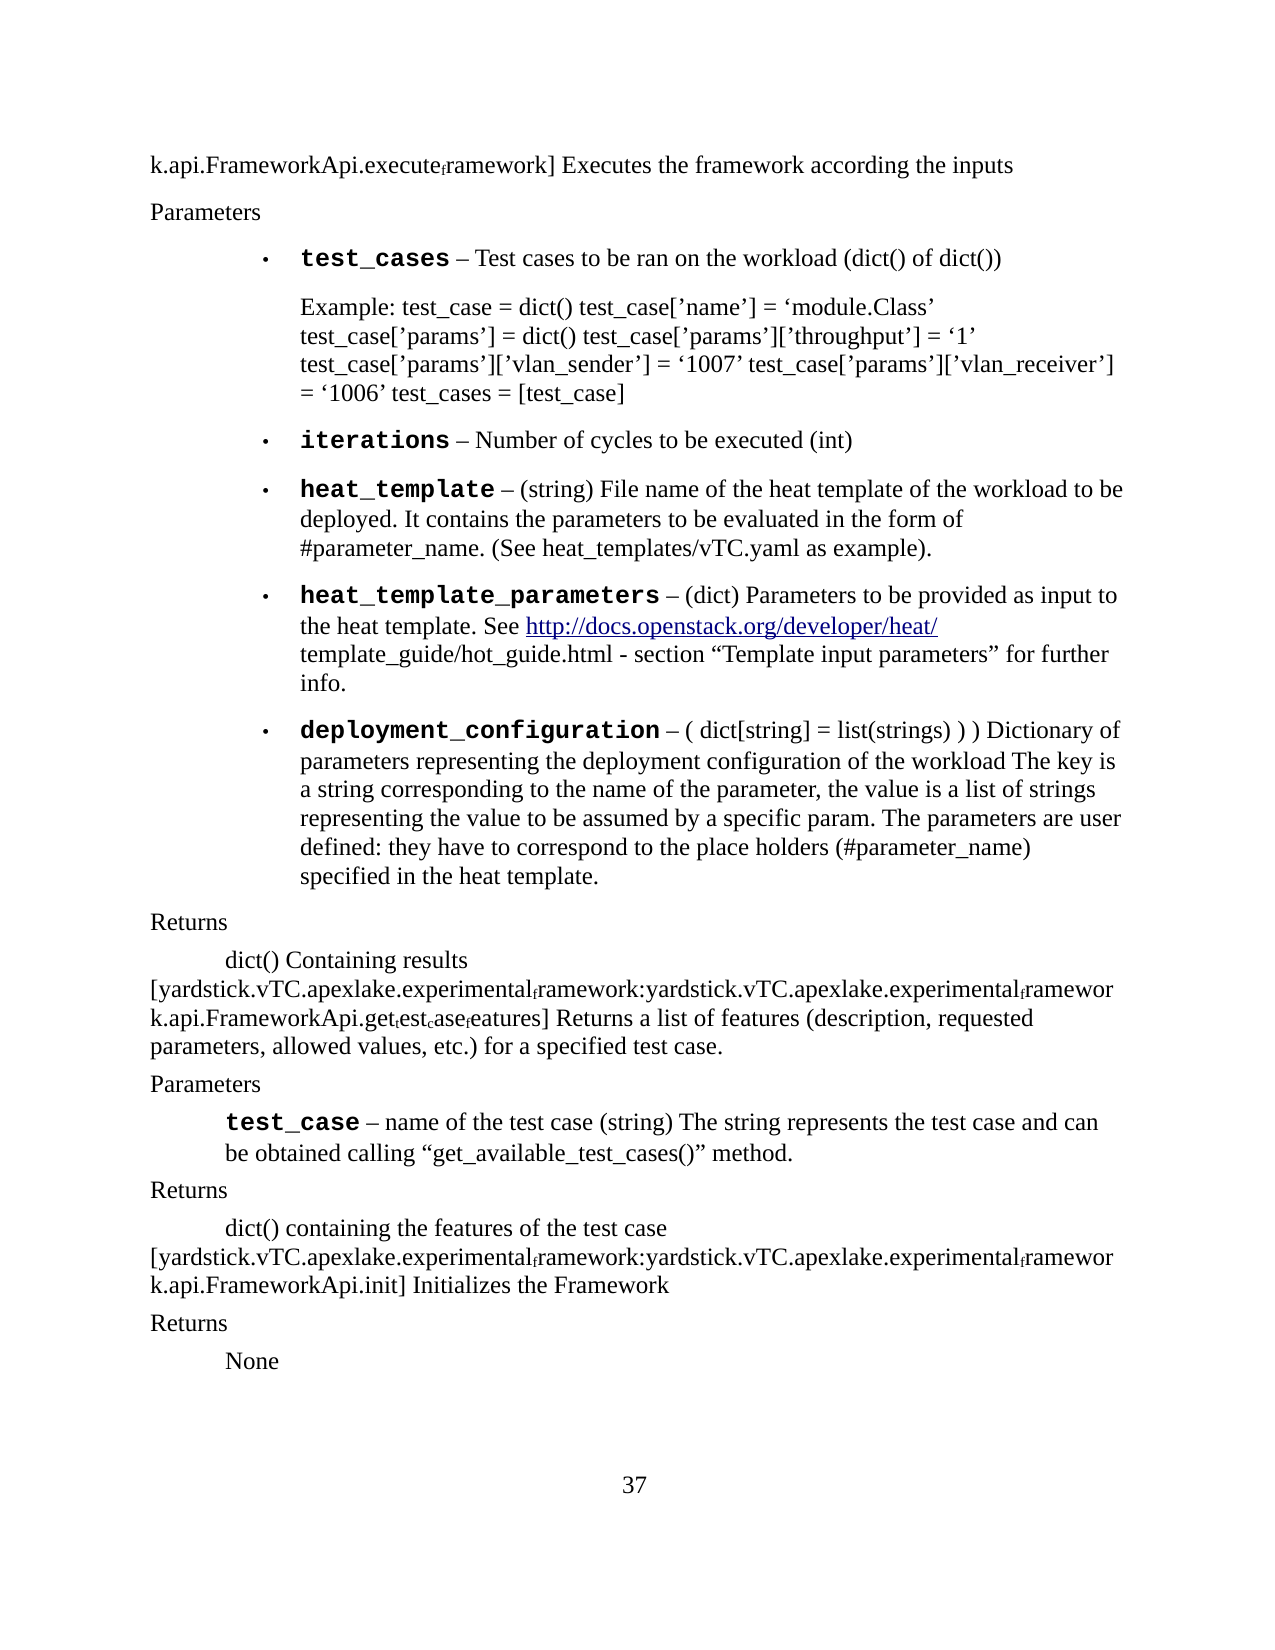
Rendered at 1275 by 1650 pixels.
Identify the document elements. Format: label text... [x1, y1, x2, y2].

text k.api.FrameworkApi.executeframework] Executes the framework according the inputs [150, 150, 1125, 179]
text test_case – name of the test case (string) The string represents the test case and can be obtained calling “get_available_test_cases()” method. [225, 1107, 1125, 1166]
text Returns [150, 1308, 1125, 1337]
list heat_template_parameters – (dict) Parameters to be provided as input to the heat template. See http://docs.openstack.org/developer/heat/ template_guide/hot_guide.html - section “Template input parameters” for further info. [262, 580, 1125, 697]
text Returns [150, 1175, 1125, 1204]
text dict() Containing results [225, 945, 1125, 974]
text Returns [150, 907, 1125, 936]
list Example: test_case = dict() test_case[’name’] = ‘module.Class’ test_case[’params’] = dict() test_case[’params’][’throughput’] = ‘1’ test_case[’params’][’vlan_sender’] = ‘1007’ test_case[’params’][’vlan_receiver’] = ‘1006’ test_cases = [test_case] [262, 292, 1125, 407]
text dict() containing the features of the test case [225, 1213, 1125, 1242]
text Parameters [150, 197, 1125, 225]
text [yardstick.vTC.apexlake.experimentalframework:yardstick.vTC.apexlake.experimentalframework.api.FrameworkApi.gettestcasefeatures] Returns a list of features (description, requested parameters, allowed values, etc.) for a specified test case. [150, 974, 1125, 1060]
list iterations – Number of cycles to be executed (int) [262, 425, 1125, 456]
text Parameters [150, 1069, 1125, 1098]
text None [225, 1346, 1125, 1375]
text [yardstick.vTC.apexlake.experimentalframework:yardstick.vTC.apexlake.experimentalframework.api.FrameworkApi.init] Initializes the Framework [150, 1242, 1125, 1299]
list heat_template – (string) File name of the heat template of the workload to be deployed. It contains the parameters to be evaluated in the form of #parameter_name. (See heat_templates/vTC.yaml as example). [262, 474, 1125, 562]
list deployment_configuration – ( dict[string] = list(strings) ) ) Dictionary of parameters representing the deployment configuration of the workload The key is a string corresponding to the name of the parameter, the value is a list of strings representing the value to be assumed by a specific param. The parameters are user defined: they have to correspond to the place holders (#parameter_name) specified in the heat template. [262, 715, 1125, 889]
list test_cases – Test cases to be ran on the workload (dict() of dict()) [262, 243, 1125, 274]
